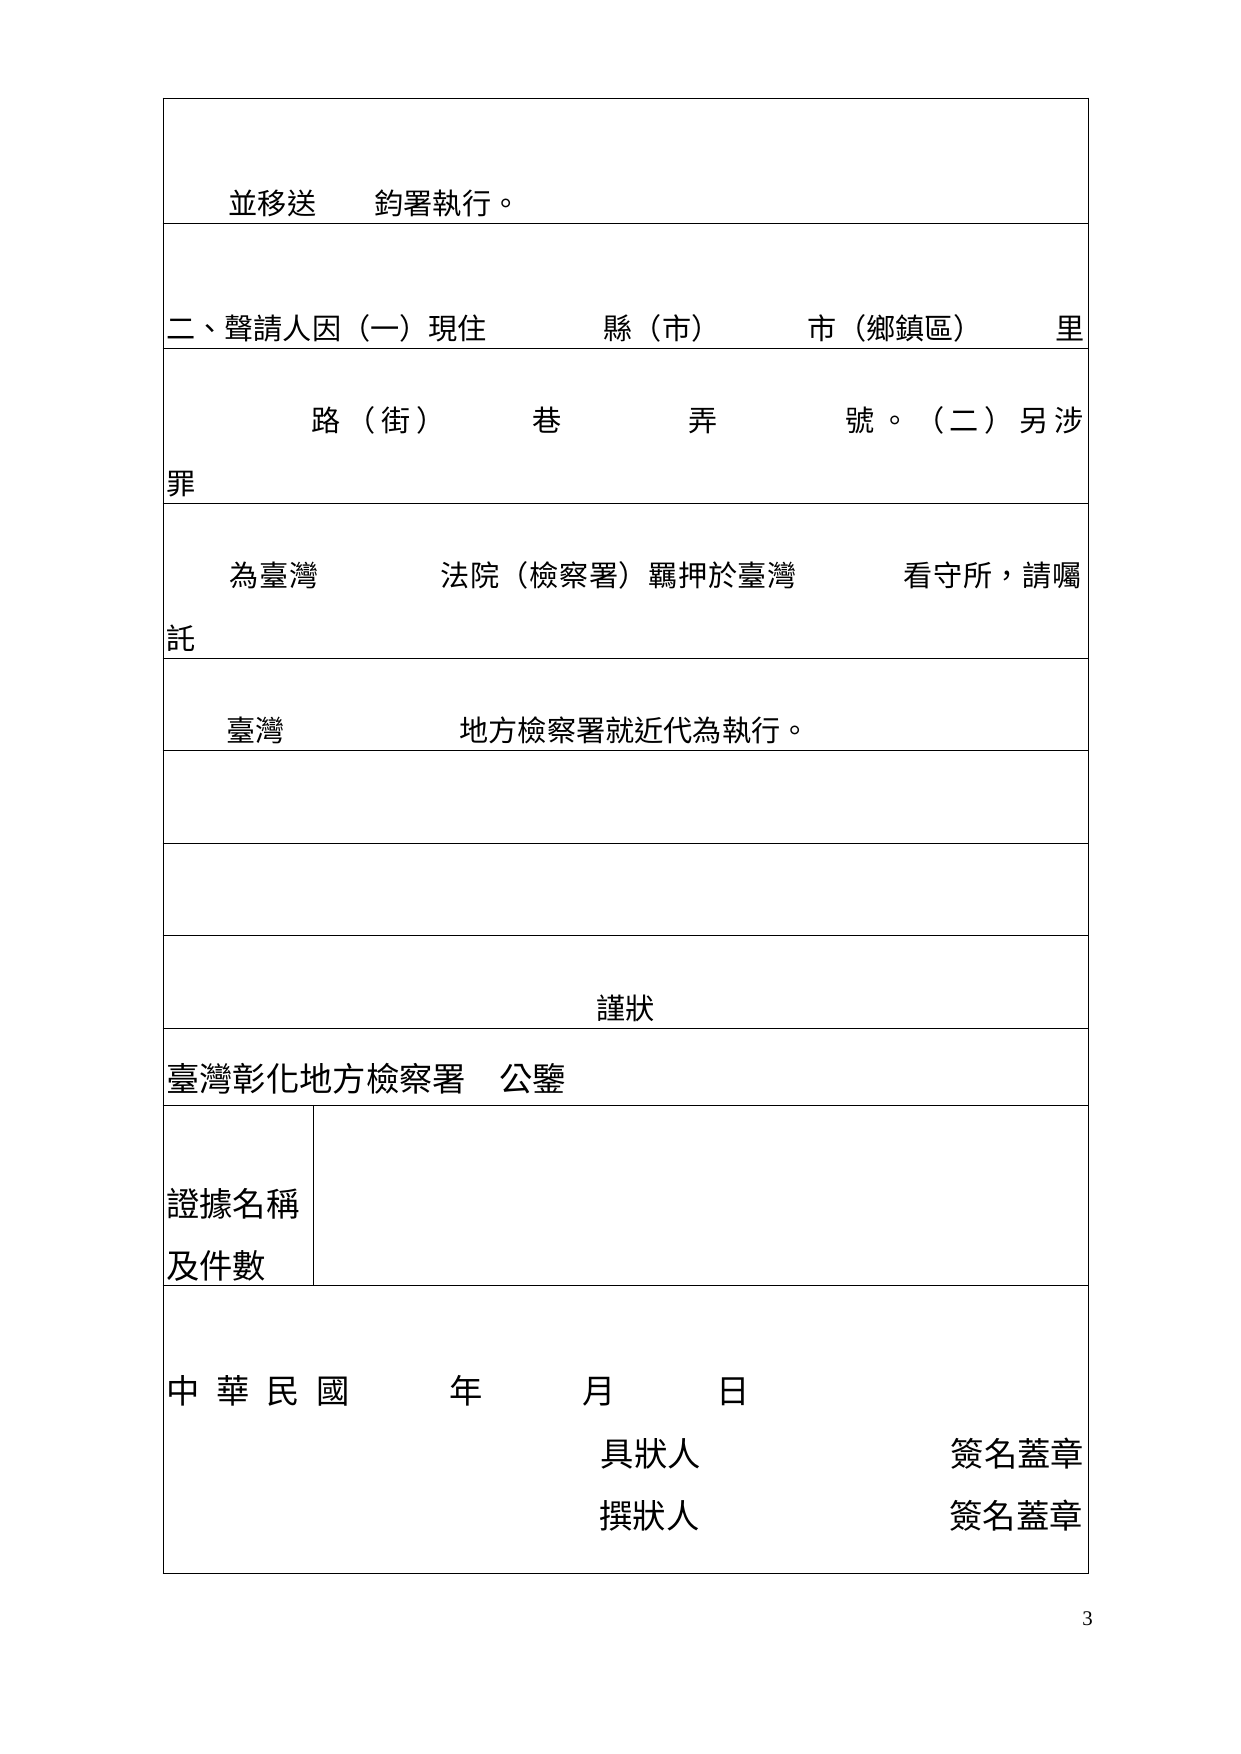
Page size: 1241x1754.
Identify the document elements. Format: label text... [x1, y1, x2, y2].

table_cell [164, 844, 1088, 935]
table_cell 並移送 鈞署執行。 [164, 99, 1088, 222]
table_cell [314, 1106, 1088, 1285]
table_cell 謹狀 [164, 936, 1088, 1027]
table_cell 路（街） 巷 弄 號。（二）另涉 罪 [164, 349, 1088, 502]
table_cell 臺灣 地方檢察署就近代為執行。 [164, 659, 1088, 750]
table_cell 證據名稱 及件數 [164, 1106, 313, 1285]
table_cell 二、聲請人因（一）現住 縣（市） 市（鄉鎮區） 里 [164, 224, 1088, 347]
table_cell 臺灣彰化地方檢察署 公鑒 [164, 1029, 1088, 1105]
table_cell [164, 751, 1088, 842]
table_cell 中 華 民 國 年 月 日 具狀人 簽名蓋章 撰狀人 簽名蓋章 [164, 1286, 1088, 1573]
table_cell 為臺灣 法院（檢察署）羈押於臺灣 看守所，請囑託 [164, 504, 1088, 657]
